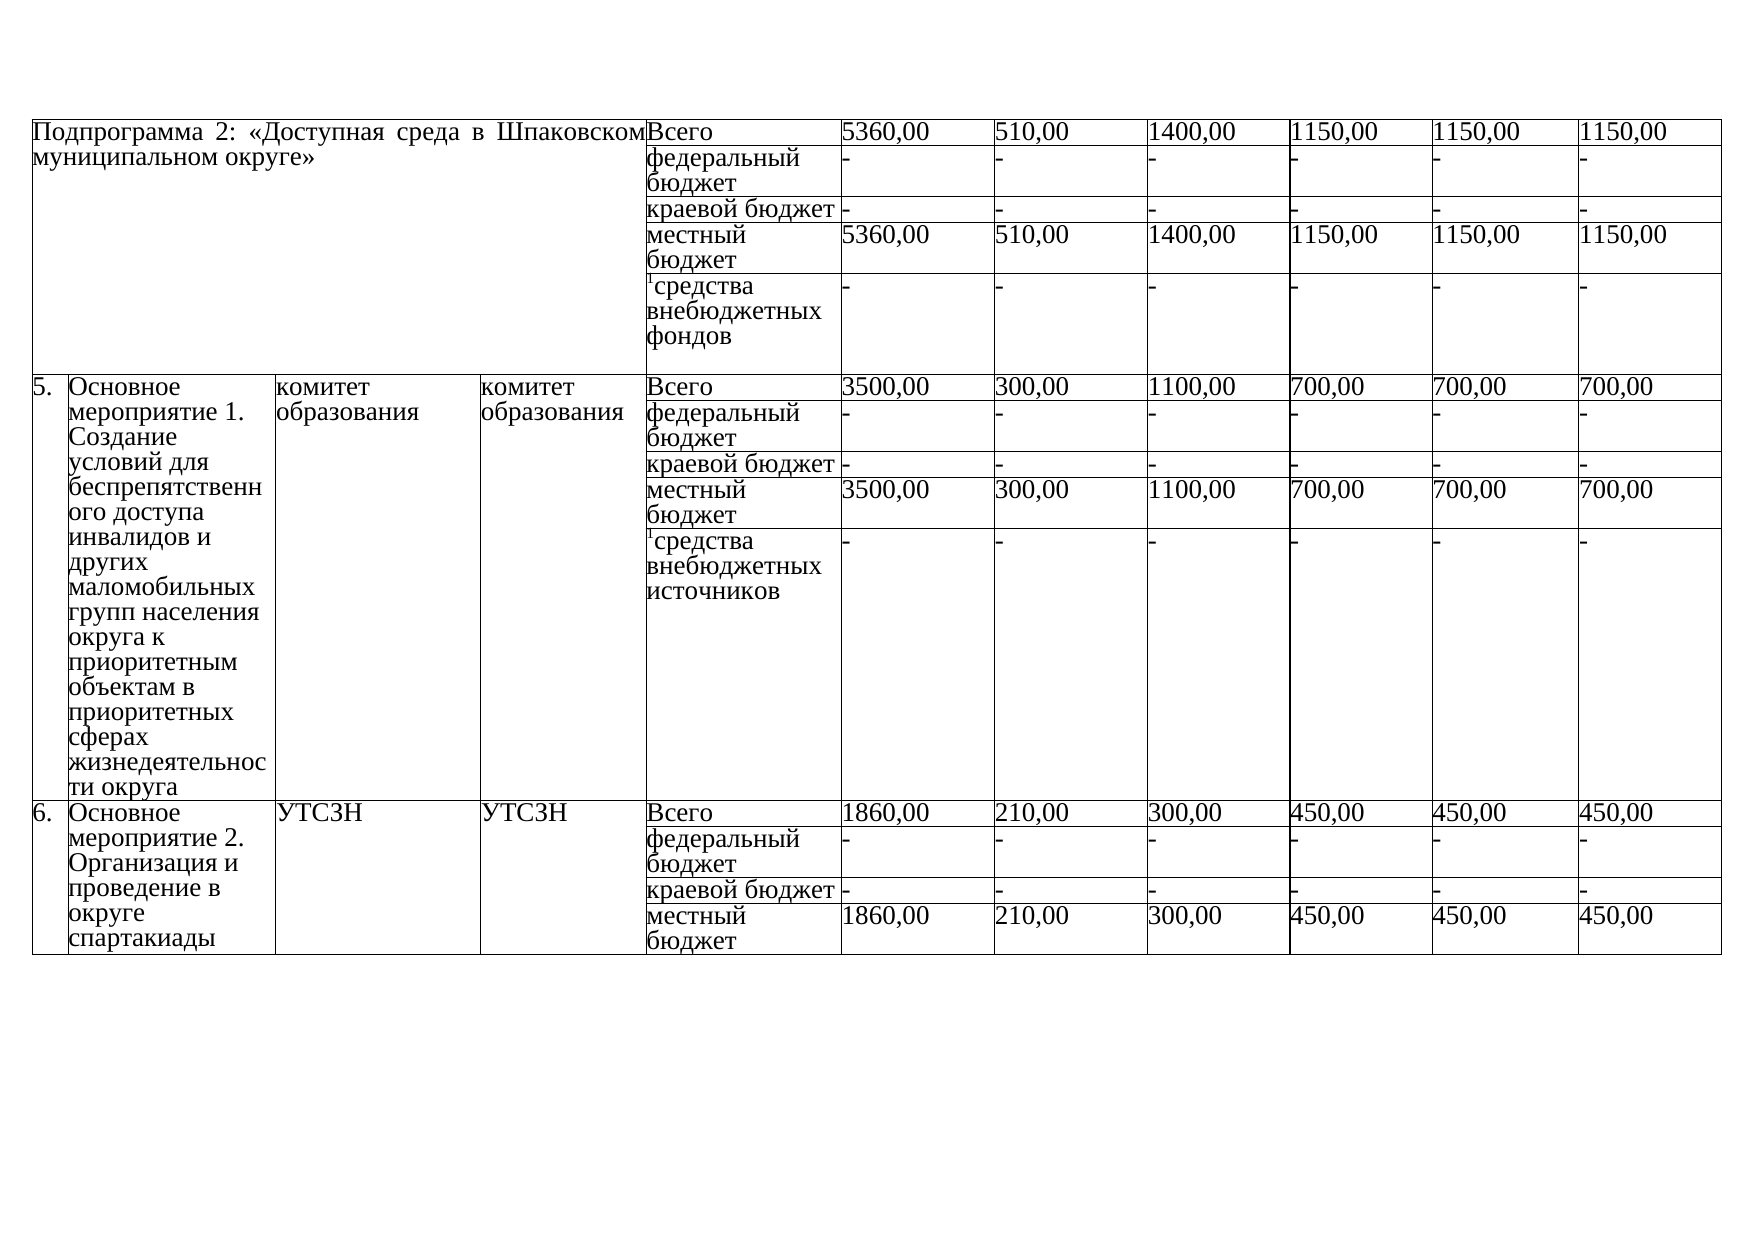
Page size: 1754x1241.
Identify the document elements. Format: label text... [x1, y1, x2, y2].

table_cell - [1433, 529, 1578, 800]
table_cell - [842, 274, 994, 374]
table_cell Основное мероприятие 2. Организация и проведение в округе спартакиады [69, 801, 275, 954]
table_cell местный бюджет [647, 478, 841, 528]
table_cell - [1579, 827, 1721, 877]
table_cell 450,00 [1433, 801, 1578, 826]
table_cell 1150,00 [1579, 120, 1721, 145]
table_cell 1400,00 [1148, 223, 1289, 273]
table_cell Подпрограмма 2: «Доступная среда в Шпаковском муниципальном округе» [33, 120, 646, 374]
table_cell - [842, 878, 994, 903]
table_cell Всего [647, 375, 841, 400]
table_cell - [842, 146, 994, 196]
table_cell - [1291, 401, 1432, 451]
table_cell - [842, 827, 994, 877]
table_cell 450,00 [1433, 904, 1578, 954]
table_cell 1400,00 [1148, 120, 1289, 145]
table_cell - [1148, 401, 1289, 451]
table_cell 3500,00 [842, 375, 994, 400]
table_cell комитет образования [481, 375, 646, 800]
table_cell 210,00 [995, 904, 1147, 954]
table_cell 1средства внебюджетных источников [647, 529, 841, 800]
table_cell местный бюджет [647, 904, 841, 954]
table_cell - [1579, 197, 1721, 222]
table_cell - [1291, 878, 1432, 903]
table_cell Всего [647, 801, 841, 826]
table_cell - [1148, 452, 1289, 477]
table_cell - [995, 827, 1147, 877]
table_cell - [1148, 197, 1289, 222]
table_cell - [842, 529, 994, 800]
table_cell УТСЗН [481, 801, 646, 954]
table_cell 1150,00 [1579, 223, 1721, 273]
table_cell - [1579, 274, 1721, 374]
table_cell 1860,00 [842, 801, 994, 826]
table_cell 210,00 [995, 801, 1147, 826]
table_cell - [995, 452, 1147, 477]
table_cell - [1433, 274, 1578, 374]
table_cell федеральный бюджет [647, 146, 841, 196]
table_cell - [995, 197, 1147, 222]
table_cell 1100,00 [1148, 478, 1289, 528]
table_cell - [1579, 146, 1721, 196]
table_cell Всего [647, 120, 841, 145]
table_cell 5. [33, 375, 68, 800]
table_cell - [1148, 274, 1289, 374]
table_cell 700,00 [1291, 375, 1432, 400]
table_cell - [995, 878, 1147, 903]
table_cell 450,00 [1291, 904, 1432, 954]
table_cell 5360,00 [842, 120, 994, 145]
table_cell 3500,00 [842, 478, 994, 528]
table_cell федеральный бюджет [647, 401, 841, 451]
table_cell 1860,00 [842, 904, 994, 954]
table_cell 700,00 [1291, 478, 1432, 528]
table_cell краевой бюджет [647, 197, 841, 222]
table_cell - [1579, 452, 1721, 477]
table_cell 1150,00 [1433, 223, 1578, 273]
table_cell 6. [33, 801, 68, 954]
table_cell 300,00 [1148, 801, 1289, 826]
table_cell - [1433, 878, 1578, 903]
table_cell 300,00 [995, 478, 1147, 528]
table_cell - [842, 197, 994, 222]
table_cell 510,00 [995, 223, 1147, 273]
table_cell краевой бюджет [647, 878, 841, 903]
table_cell - [1579, 529, 1721, 800]
table_cell - [1291, 197, 1432, 222]
table_cell - [995, 529, 1147, 800]
table_cell - [1433, 827, 1578, 877]
table_cell 450,00 [1291, 801, 1432, 826]
table_cell краевой бюджет [647, 452, 841, 477]
table_cell - [1148, 827, 1289, 877]
table_cell - [1291, 274, 1432, 374]
table_cell 1100,00 [1148, 375, 1289, 400]
table_cell - [842, 452, 994, 477]
table_cell комитет образования [276, 375, 480, 800]
table_cell УТСЗН [276, 801, 480, 954]
table_cell 700,00 [1579, 478, 1721, 528]
table_cell местный бюджет [647, 223, 841, 273]
table_cell 1средства внебюджетных фондов [647, 274, 841, 374]
table_cell 1150,00 [1433, 120, 1578, 145]
table_cell 510,00 [995, 120, 1147, 145]
table_cell 450,00 [1579, 801, 1721, 826]
table_cell 300,00 [995, 375, 1147, 400]
table_cell - [1291, 529, 1432, 800]
table_cell - [1433, 197, 1578, 222]
table_cell - [1148, 878, 1289, 903]
table_cell 300,00 [1148, 904, 1289, 954]
table_cell - [1579, 878, 1721, 903]
table_cell - [1433, 452, 1578, 477]
table_cell - [995, 274, 1147, 374]
table_cell - [1291, 146, 1432, 196]
table_cell федеральный бюджет [647, 827, 841, 877]
table_cell - [1148, 146, 1289, 196]
table_cell 700,00 [1433, 375, 1578, 400]
table_cell 1150,00 [1291, 223, 1432, 273]
table_cell 700,00 [1579, 375, 1721, 400]
table_cell 1150,00 [1291, 120, 1432, 145]
table_cell 700,00 [1433, 478, 1578, 528]
table_cell - [1148, 529, 1289, 800]
table_cell - [1433, 146, 1578, 196]
table_cell - [995, 401, 1147, 451]
table_cell 5360,00 [842, 223, 994, 273]
table_cell - [1433, 401, 1578, 451]
table_cell - [842, 401, 994, 451]
table_cell - [1291, 452, 1432, 477]
table_cell Основное мероприятие 1. Создание условий для беспрепятственного доступа инвалидов и других маломобильных групп населения округа к приоритетным объектам в приоритетных сферах жизнедеятельности округа [69, 375, 275, 800]
table_cell - [1579, 401, 1721, 451]
table_cell - [1291, 827, 1432, 877]
table_cell - [995, 146, 1147, 196]
table_cell 450,00 [1579, 904, 1721, 954]
